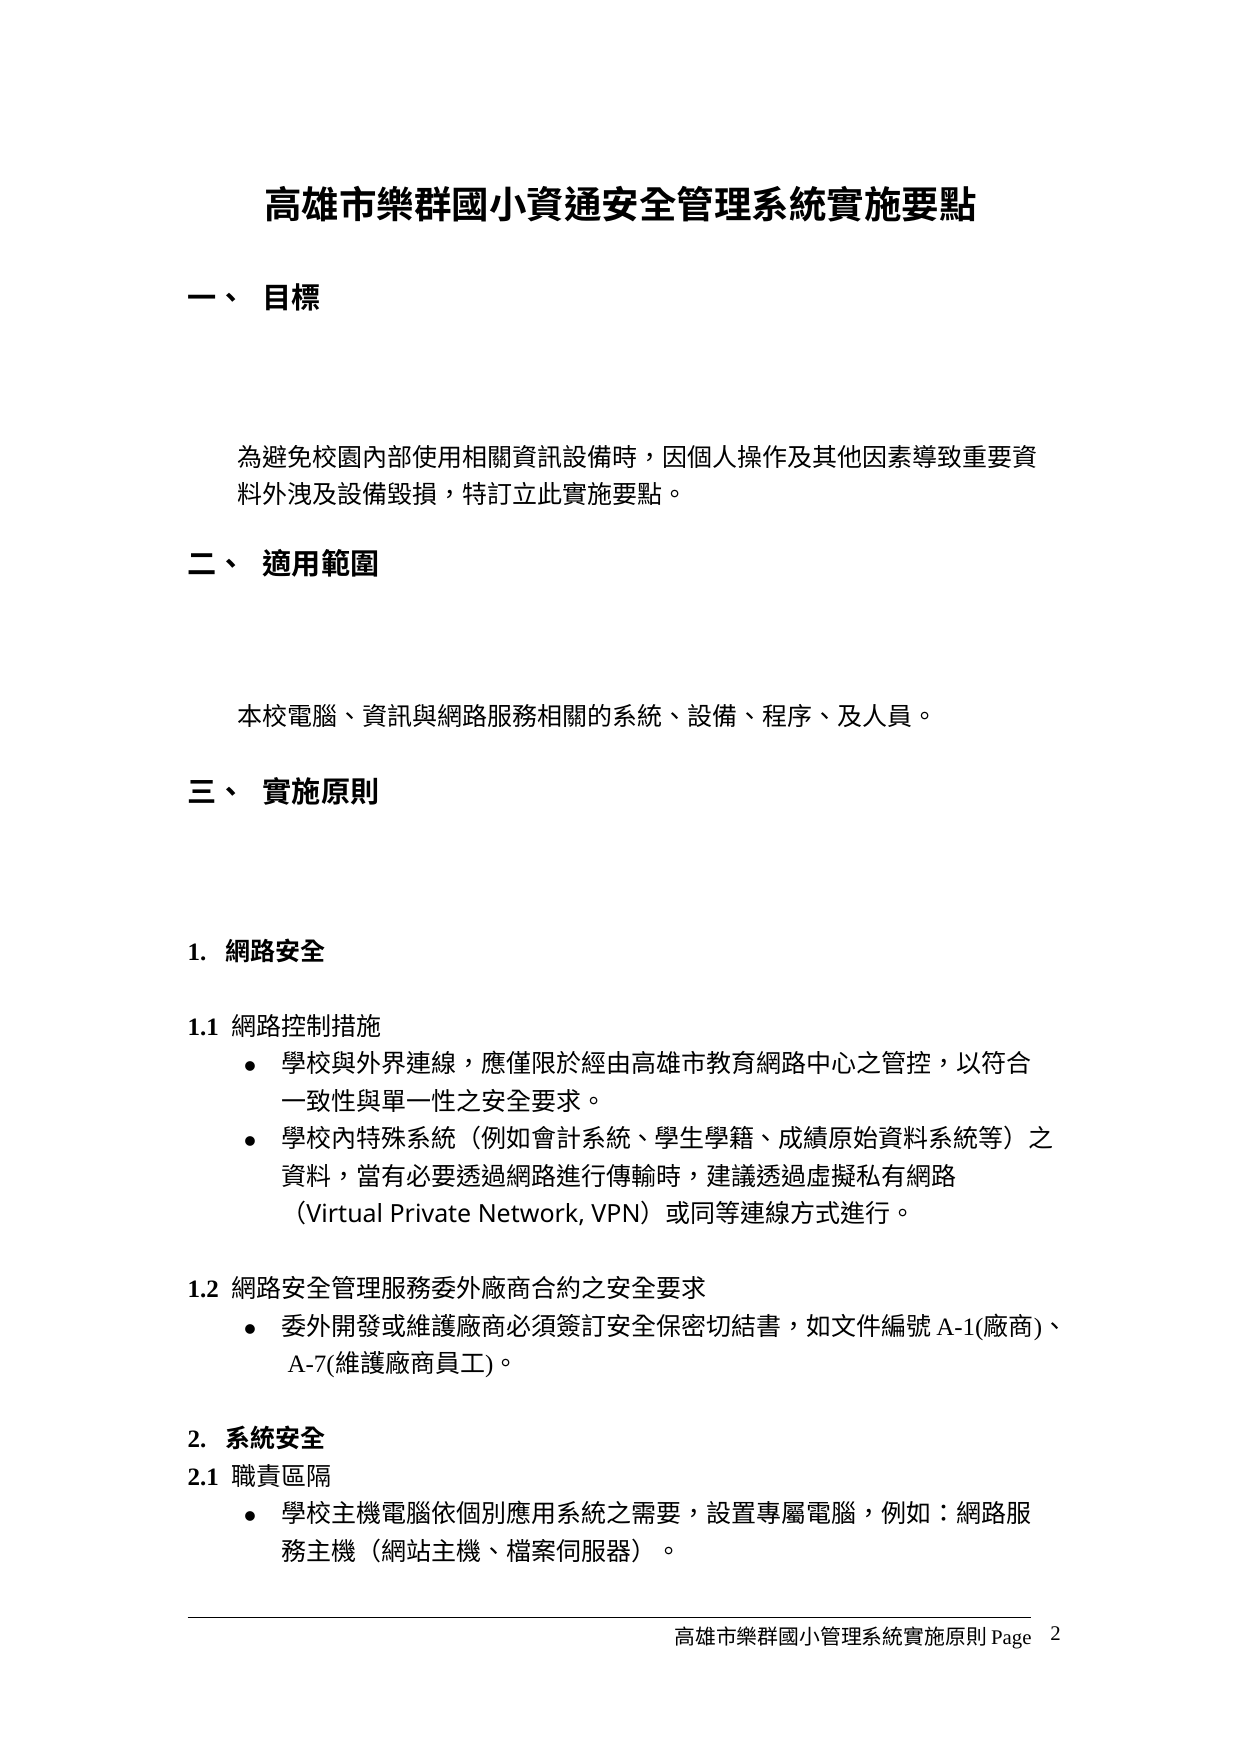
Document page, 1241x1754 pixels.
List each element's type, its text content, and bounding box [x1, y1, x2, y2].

list 系統安全 [187, 1418, 1053, 1456]
subtitle 目標 [187, 258, 1053, 333]
subtitle 實施原則 [187, 752, 1053, 827]
list 委外開發或維護廠商必須簽訂安全保密切結書，如文件編號A-1(廠商)、 A-7(維護廠商員工)。 [244, 1306, 1053, 1381]
text 高雄市樂群國小資通安全管理系統實施要點 [187, 164, 1053, 239]
text 為避免校園內部使用相關資訊設備時，因個人操作及其他因素導致重要資料外洩及設備毀損，特訂立此實施要點。 [237, 437, 1053, 512]
list 網路安全管理服務委外廠商合約之安全要求 [187, 1268, 1053, 1306]
list 學校與外界連線，應僅限於經由高雄市教育網路中心之管控，以符合一致性與單一性之安全要求。 [244, 1043, 1053, 1118]
list 網路控制措施 [187, 1006, 1053, 1043]
list 職責區隔 [187, 1456, 1053, 1493]
list 學校主機電腦依個別應用系統之需要，設置專屬電腦，例如：網路服務主機（網站主機、檔案伺服器）。 [244, 1493, 1053, 1568]
text 本校電腦、資訊與網路服務相關的系統、設備、程序、及人員。 [187, 696, 1053, 734]
subtitle 適用範圍 [187, 524, 1053, 599]
list 網路安全 [187, 931, 1053, 968]
list 學校內特殊系統（例如會計系統、學生學籍、成績原始資料系統等）之資料，當有必要透過網路進行傳輸時，建議透過虛擬私有網路（Virtual Private Network, VPN）或同等連線方式進行。 [244, 1118, 1053, 1231]
